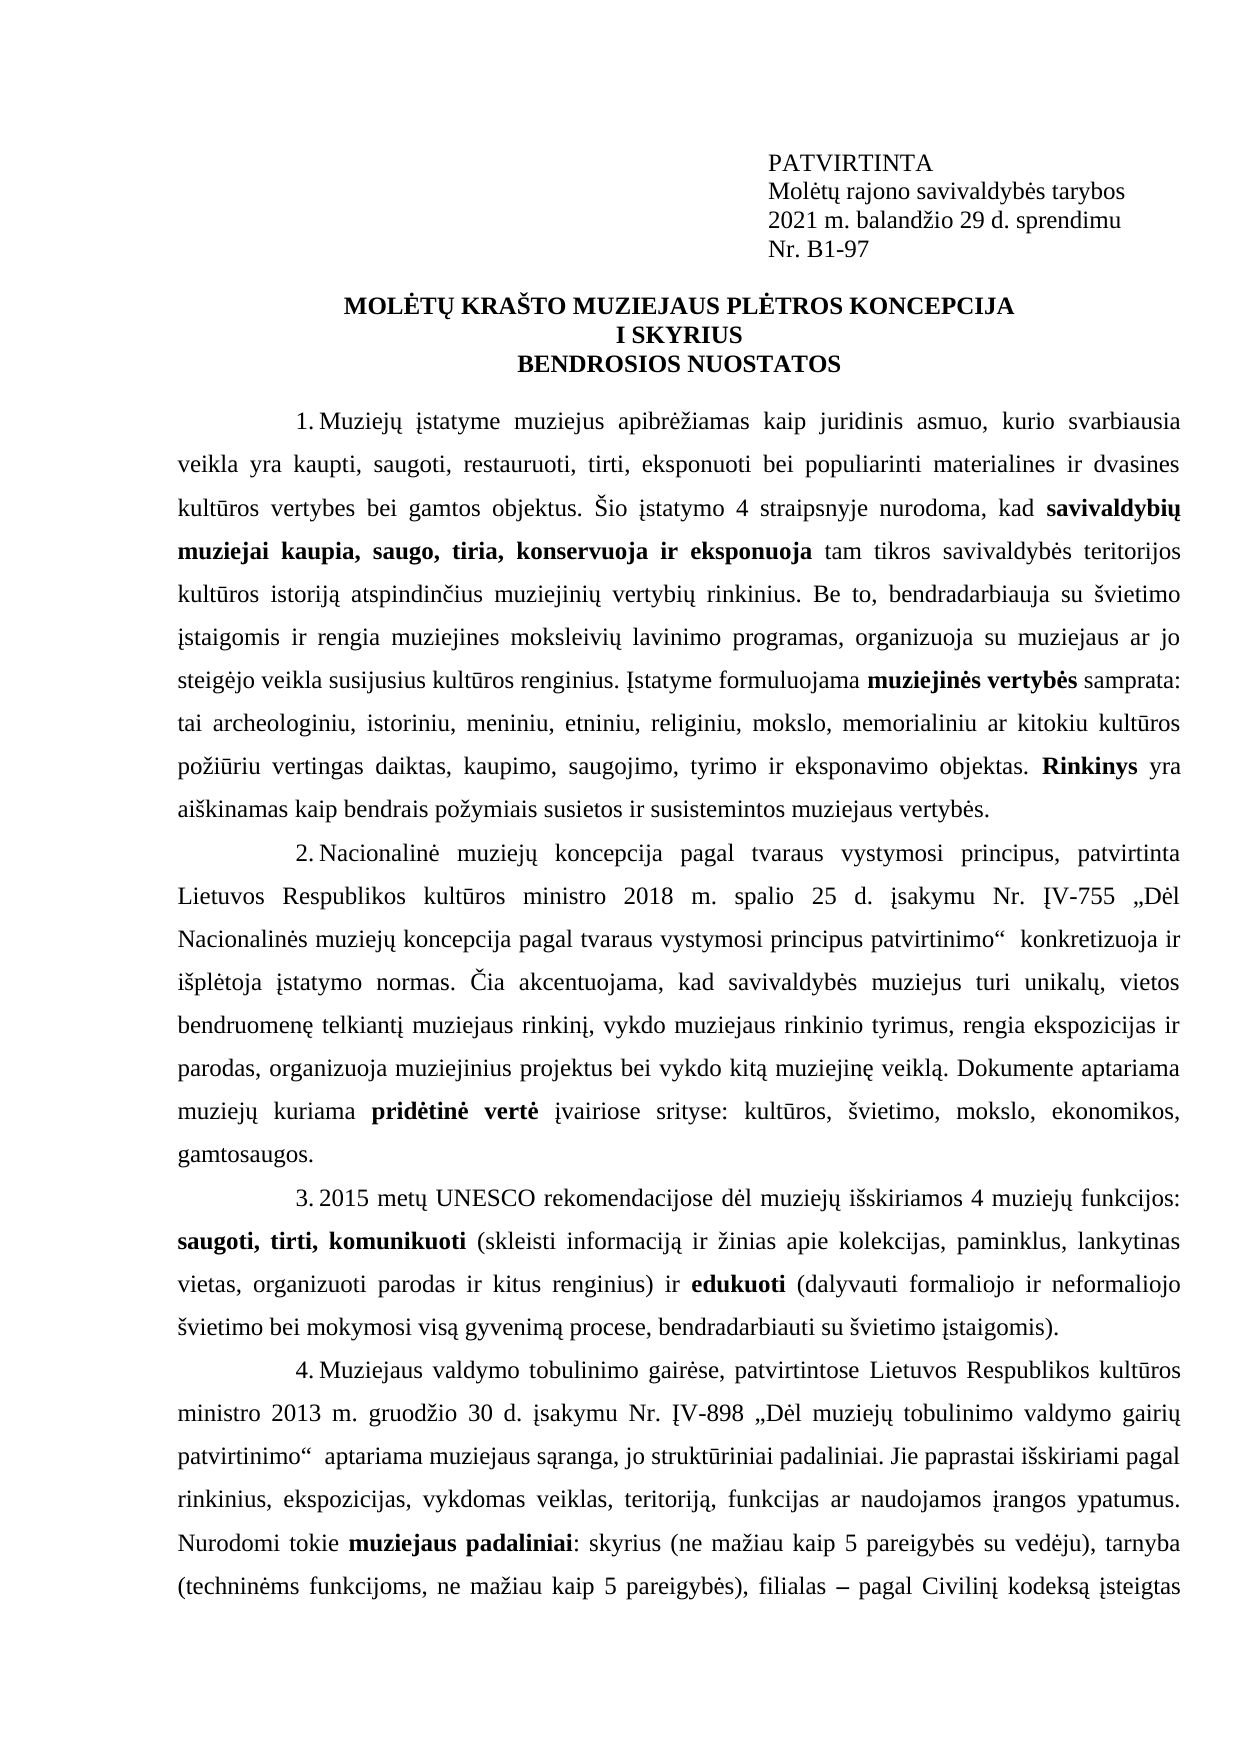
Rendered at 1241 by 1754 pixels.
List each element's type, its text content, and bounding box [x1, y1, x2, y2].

text PATVIRTINTA [177, 148, 1181, 176]
text I SKYRIUS [177, 320, 1181, 349]
text Molėtų rajono savivaldybės tarybos [177, 176, 1181, 205]
text BENDROSIOS NUOSTATOS [177, 349, 1181, 378]
text 1. Muziejų įstatyme muziejus apibrėžiamas kaip juridinis asmuo, kurio svarbiausia veikla yra kaupti, saugoti, restauruoti, tirti, eksponuoti bei populiarinti materialines ir dvasines kultūros vertybes bei gamtos objektus. Šio įstatymo 4 straipsnyje nurodoma, kad savivaldybių muziejai kaupia, saugo, tiria, konservuoja ir eksponuoja tam tikros savivaldybės teritorijos kultūros istoriją atspindinčius muziejinių vertybių rinkinius. Be to, bendradarbiauja su švietimo įstaigomis ir rengia muziejines moksleivių lavinimo programas, organizuoja su muziejaus ar jo steigėjo veikla susijusius kultūros renginius. Įstatyme formuluojama muziejinės vertybės samprata: tai archeologiniu, istoriniu, meniniu, etniniu, religiniu, mokslo, memorialiniu ar kitokiu kultūros požiūriu vertingas daiktas, kaupimo, saugojimo, tyrimo ir eksponavimo objektas. Rinkinys yra aiškinamas kaip bendrais požymiais susietos ir susistemintos muziejaus vertybės. [177, 406, 1181, 823]
text 3. 2015 metų UNESCO rekomendacijose dėl muziejų išskiriamos 4 muziejų funkcijos: saugoti, tirti, komunikuoti (skleisti informaciją ir žinias apie kolekcijas, paminklus, lankytinas vietas, organizuoti parodas ir kitus renginius) ir edukuoti (dalyvauti formaliojo ir neformaliojo švietimo bei mokymosi visą gyvenimą procese, bendradarbiauti su švietimo įstaigomis). [177, 1183, 1181, 1341]
text Nr. B1-97 [177, 234, 1181, 263]
text 4. Muziejaus valdymo tobulinimo gairėse, patvirtintose Lietuvos Respublikos kultūros ministro 2013 m. gruodžio 30 d. įsakymu Nr. ĮV-898 „Dėl muziejų tobulinimo valdymo gairių patvirtinimo“ aptariama muziejaus sąranga, jo struktūriniai padaliniai. Jie paprastai išskiriami pagal rinkinius, ekspozicijas, vykdomas veiklas, teritoriją, funkcijas ar naudojamos įrangos ypatumus. Nurodomi tokie muziejaus padaliniai: skyrius (ne mažiau kaip 5 pareigybės su vedėju), tarnyba (techninėms funkcijoms, ne mažiau kaip 5 pareigybės), filialas – pagal Civilinį kodeksą įsteigtas [177, 1355, 1181, 1599]
text 2021 m. balandžio 29 d. sprendimu [177, 205, 1181, 234]
text MOLĖTŲ KRAŠTO MUZIEJAUS PLĖTROS KONCEPCIJA [177, 291, 1181, 320]
text 2. Nacionalinė muziejų koncepcija pagal tvaraus vystymosi principus, patvirtinta Lietuvos Respublikos kultūros ministro 2018 m. spalio 25 d. įsakymu Nr. ĮV-755 „Dėl Nacionalinės muziejų koncepcija pagal tvaraus vystymosi principus patvirtinimo“ konkretizuoja ir išplėtoja įstatymo normas. Čia akcentuojama, kad savivaldybės muziejus turi unikalų, vietos bendruomenę telkiantį muziejaus rinkinį, vykdo muziejaus rinkinio tyrimus, rengia ekspozicijas ir parodas, organizuoja muziejinius projektus bei vykdo kitą muziejinę veiklą. Dokumente aptariama muziejų kuriama pridėtinė vertė įvairiose srityse: kultūros, švietimo, mokslo, ekonomikos, gamtosaugos. [177, 838, 1181, 1168]
